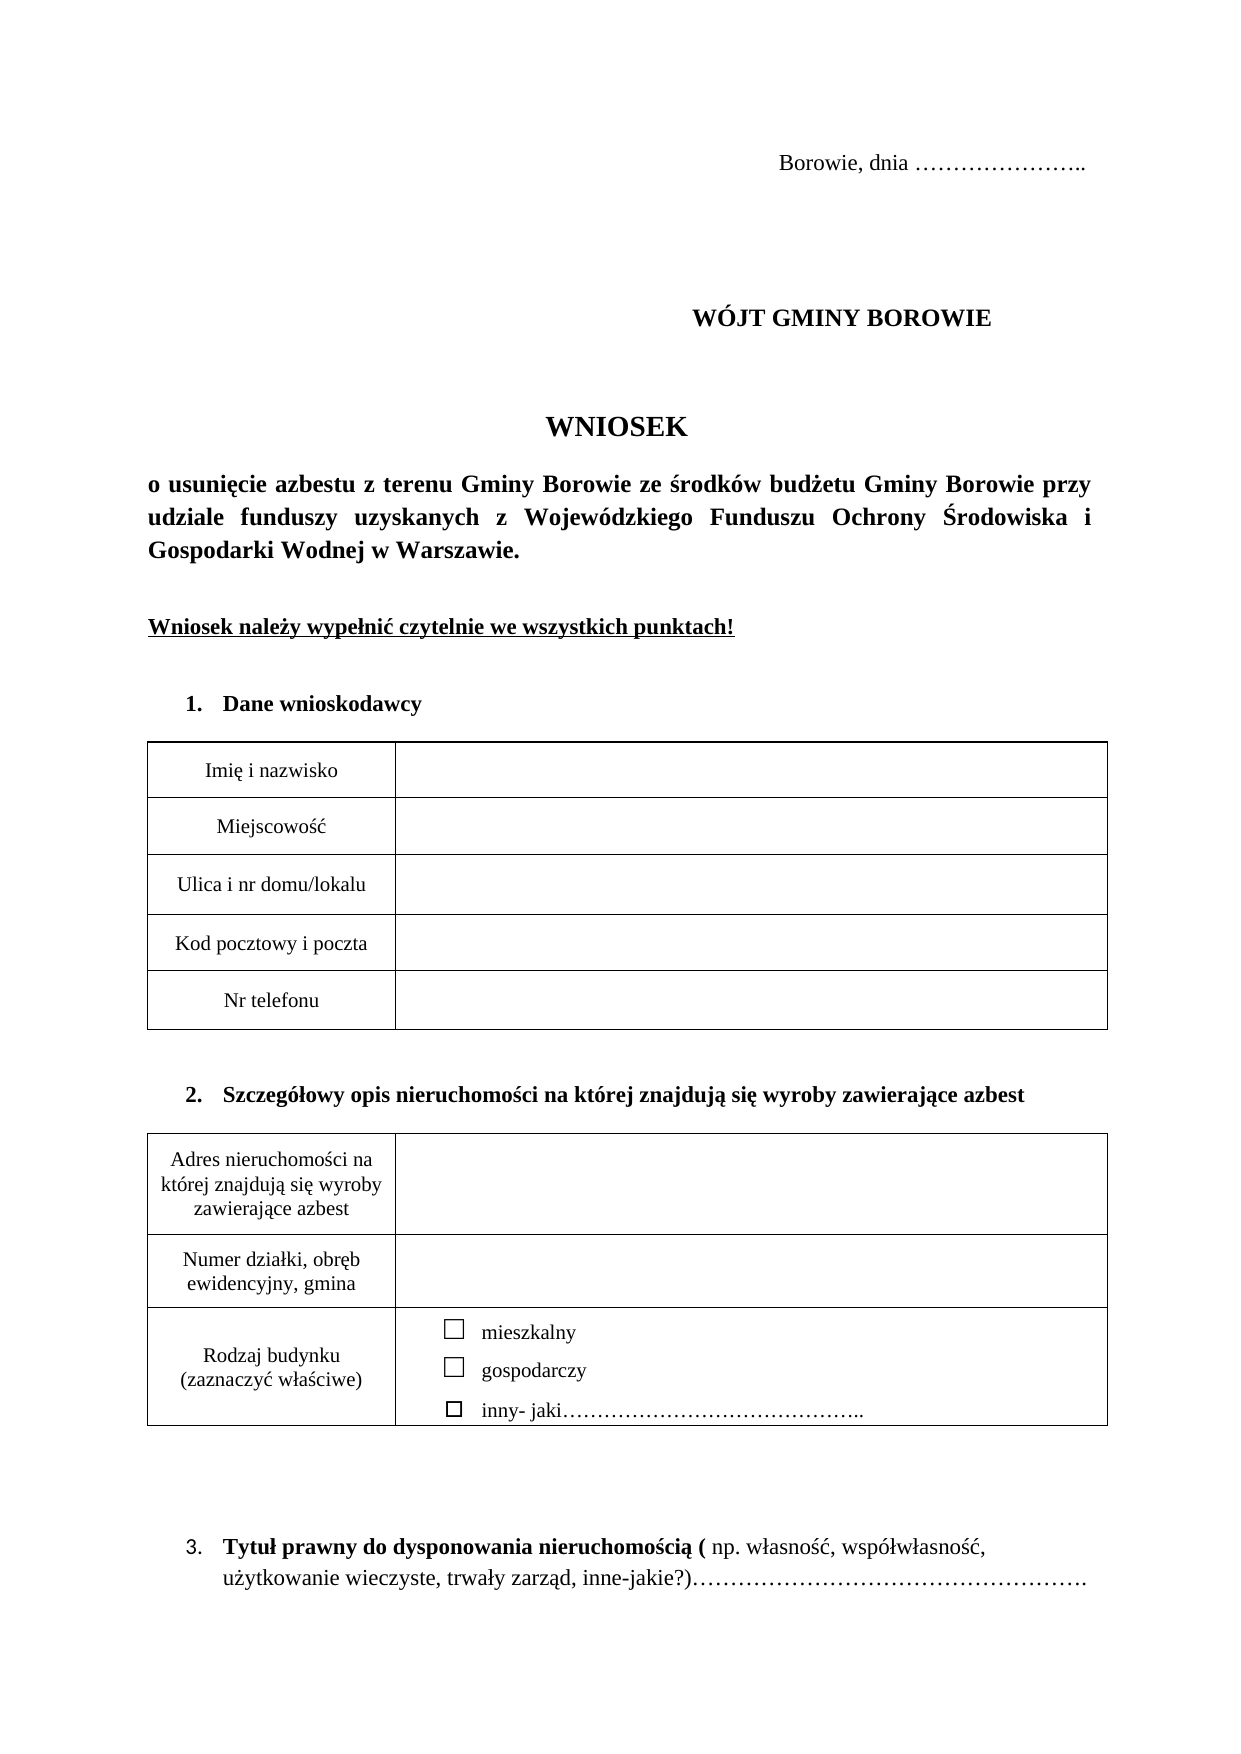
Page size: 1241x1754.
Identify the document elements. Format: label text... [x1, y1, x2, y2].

list Dane wnioskodawcy [185, 690, 1093, 717]
table_cell Nr telefonu [148, 971, 395, 1029]
text WÓJT GMINY BOROWIE [148, 303, 1093, 331]
table_header [396, 743, 1107, 797]
table_header Imię i nazwisko [148, 743, 395, 797]
table_cell Kod pocztowy i poczta [148, 915, 395, 970]
list Tytuł prawny do dysponowania nieruchomością ( np. własność, współwłasność, użytkowanie wieczyste, trwały zarząd, inne-jakie?)……………………………………………. [185, 1532, 1093, 1591]
text WNIOSEK [148, 409, 1093, 443]
text Borowie, dnia ………………….. [148, 148, 1093, 176]
table_cell [396, 971, 1107, 1029]
table_cell [396, 1235, 1107, 1307]
table_header Adres nieruchomości na której znajdują się wyroby zawierające azbest [148, 1134, 395, 1233]
list Szczegółowy opis nieruchomości na której znajdują się wyroby zawierające azbest [185, 1081, 1093, 1108]
table_cell [396, 915, 1107, 970]
text Wniosek należy wypełnić czytelnie we wszystkich punktach! [148, 613, 1093, 639]
table_header [396, 1134, 1107, 1233]
table_cell Rodzaj budynku (zaznaczyć właściwe) [148, 1308, 395, 1425]
table_cell Numer działki, obręb ewidencyjny, gmina [148, 1235, 395, 1307]
table_cell [396, 855, 1107, 914]
table_cell Ulica i nr domu/lokalu [148, 855, 395, 914]
table_cell mieszkalny gospodarczy inny- jaki…………………………………….. [396, 1308, 1107, 1425]
text o usunięcie azbestu z terenu Gminy Borowie ze środków budżetu Gminy Borowie przy udziale funduszy uzyskanych z Wojewódzkiego Funduszu Ochrony Środowiska i Gospodarki Wodnej w Warszawie. [148, 469, 1093, 564]
table_cell Miejscowość [148, 798, 395, 853]
table_cell [396, 798, 1107, 853]
